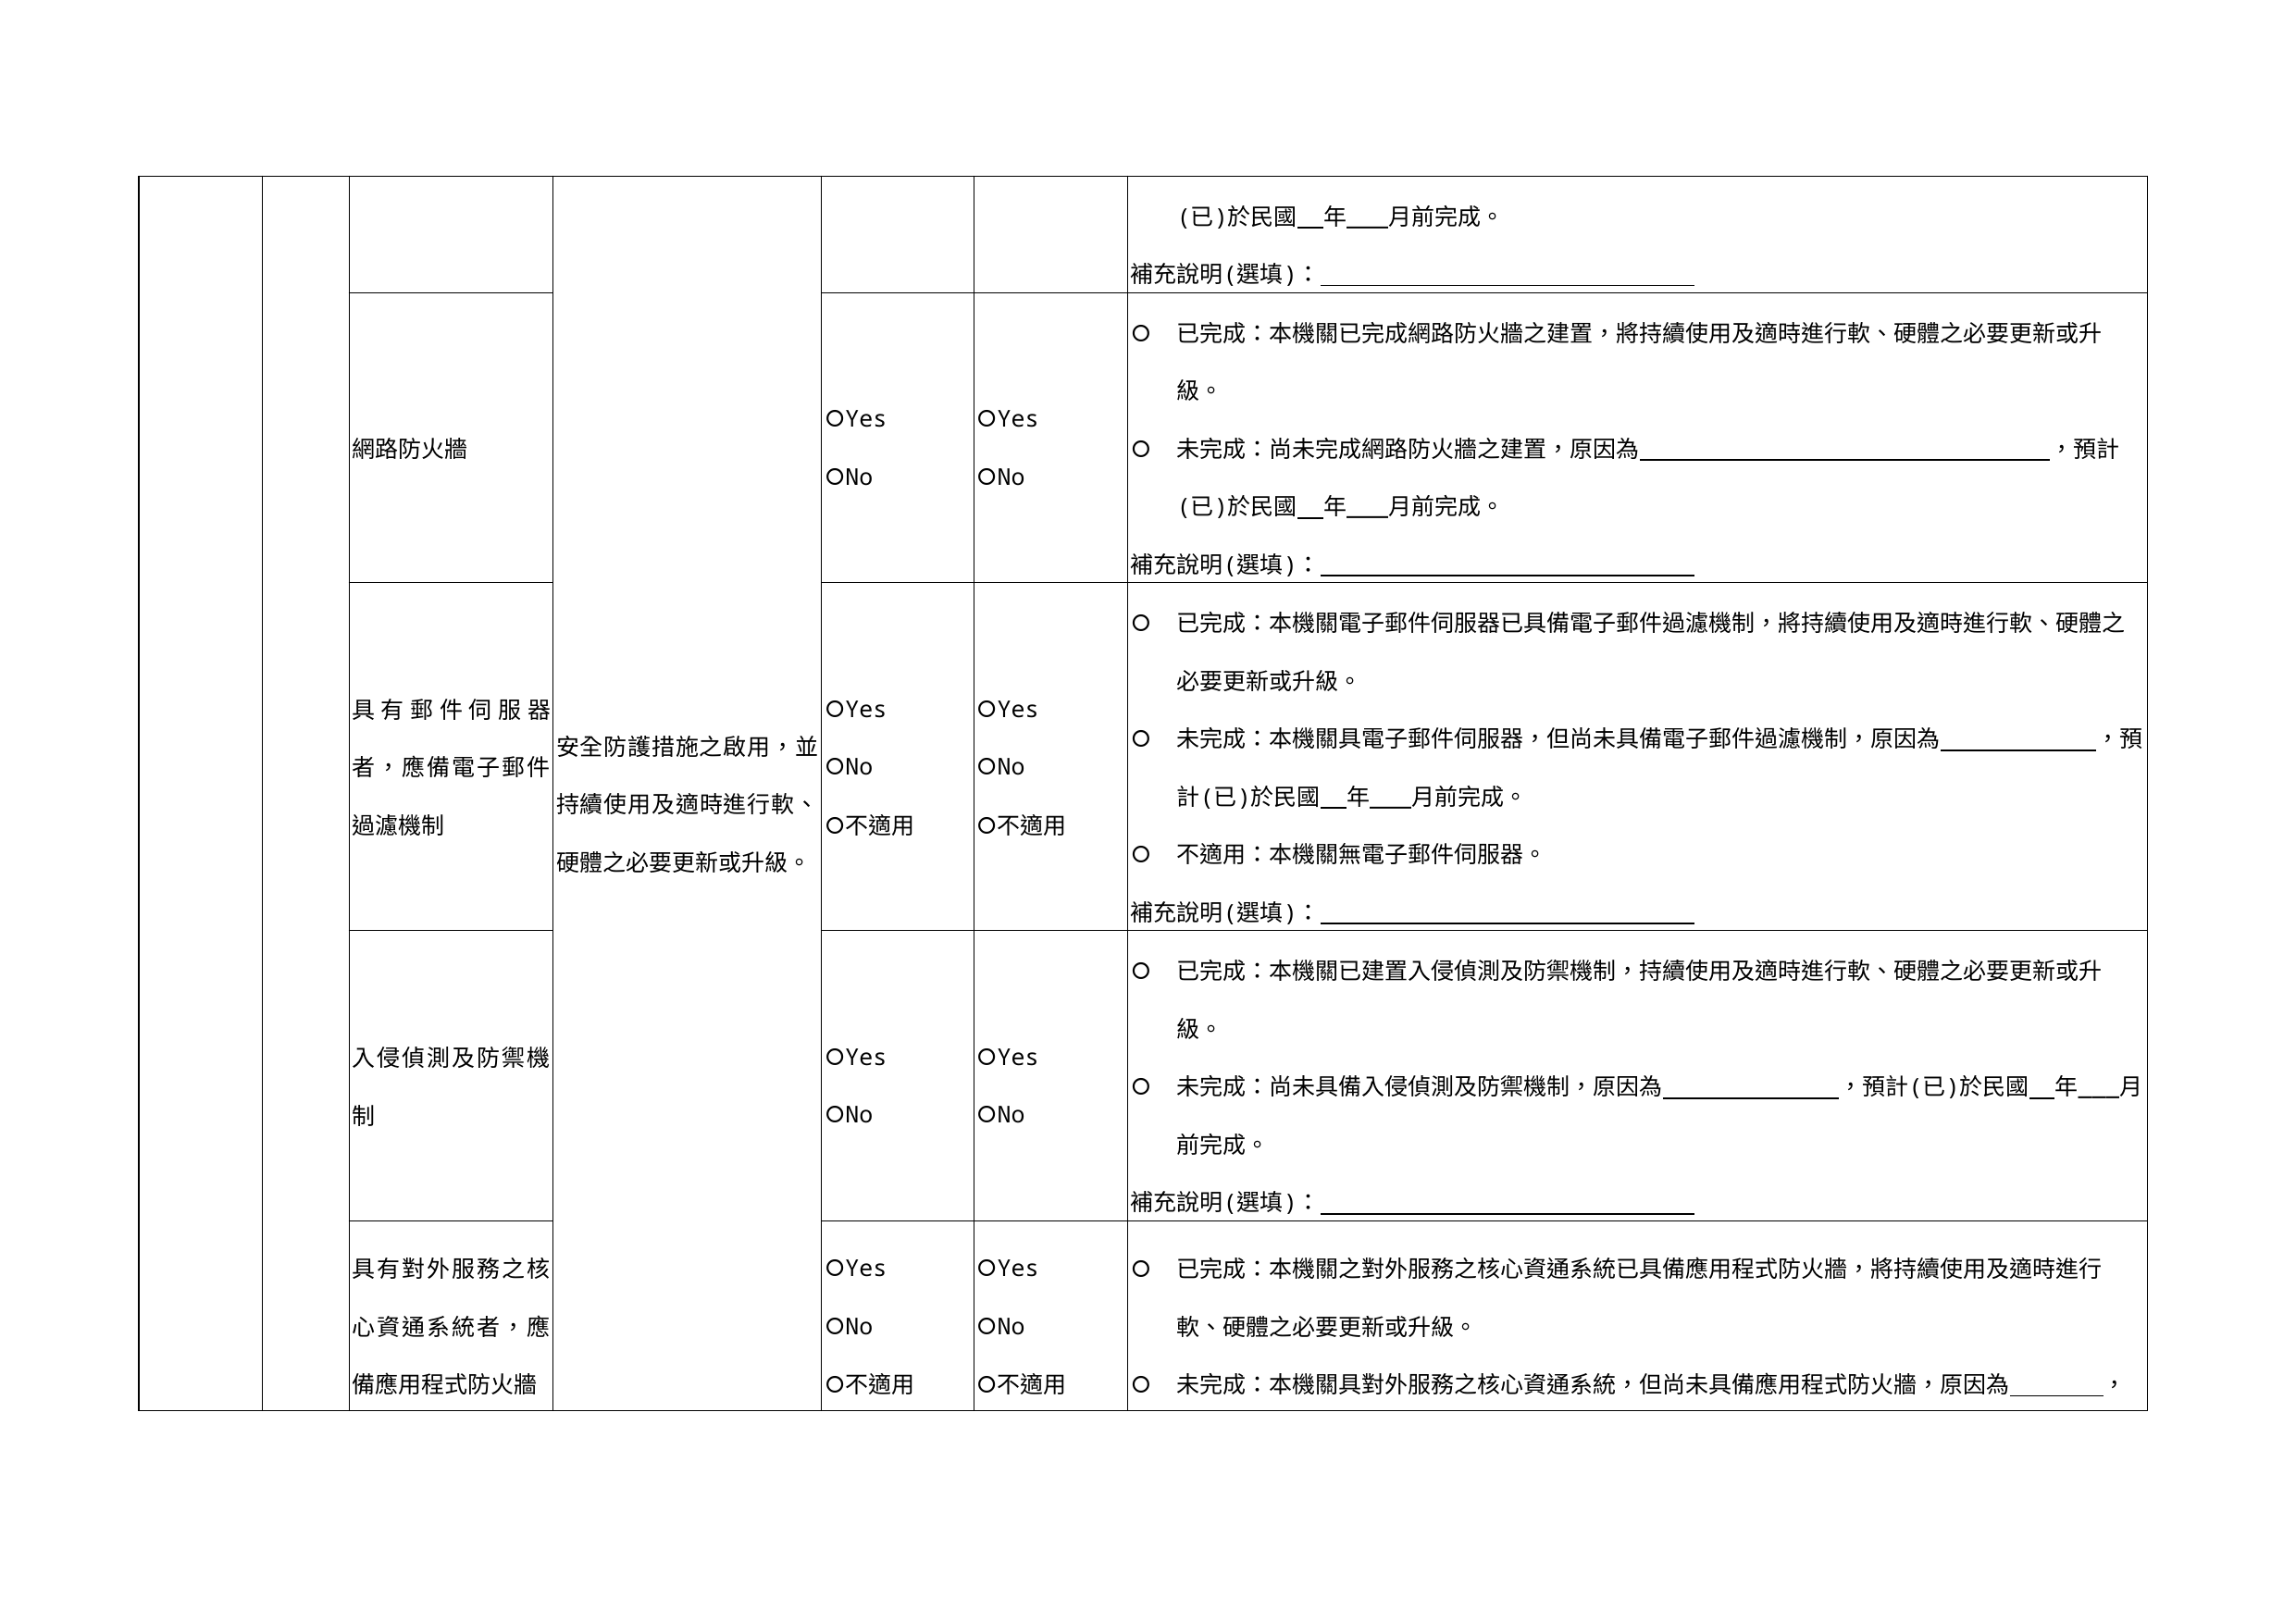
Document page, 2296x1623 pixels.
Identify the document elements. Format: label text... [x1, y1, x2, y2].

table_cell 已完成：本機關之對外服務之核心資通系統已具備應用程式防火牆，將持續使用及適時進行軟、硬體之必要更新或升級。 未完成：本機關具對外服務之核心資通系統，但尚未具備應用程式防火牆，原因為 ，預計(已)於民國 年___月前完成。 不適用：本機關無對外服務之核心資通系統。 補充說明(選填)： [1128, 1221, 2147, 1410]
table_cell 已完成：本機關電子郵件伺服器已具備電子郵件過濾機制，將持續使用及適時進行軟、硬體之必要更新或升級。 未完成：本機關具電子郵件伺服器，但尚未具備電子郵件過濾機制，原因為 ，預計(已)於民國 年___月前完成。 不適用：本機關無電子郵件伺服器。 補充說明(選填)： [1128, 583, 2147, 930]
table_cell Yes No 不適用 [974, 1221, 1127, 1410]
table_cell 具有對外服務之核心資通系統者，應備應用程式防火牆 [350, 1221, 552, 1410]
table_cell Yes No [974, 293, 1127, 582]
table_cell Yes No 不適用 [822, 1221, 974, 1410]
table_cell Yes No [974, 931, 1127, 1220]
table_cell 已完成：本機關已建置入侵偵測及防禦機制，持續使用及適時進行軟、硬體之必要更新或升級。 未完成：尚未具備入侵偵測及防禦機制，原因為 ，預計(已)於民國 年___月前完成。 補充說明(選填)： [1128, 931, 2147, 1220]
table_cell Yes No [822, 931, 974, 1220]
table_cell 安全防護措施之啟用，並持續使用及適時進行軟、硬體之必要更新或升級。 [553, 177, 821, 1410]
table_cell 已完成：本機關已完成網路防火牆之建置，將持續使用及適時進行軟、硬體之必要更新或升級。 未完成：尚未完成網路防火牆之建置，原因為 ，預計(已)於民國 年___月前完成。 補充說明(選填)： [1128, 293, 2147, 582]
table_cell 具有郵件伺服器者，應備電子郵件過濾機制 [350, 583, 552, 930]
table_cell Yes No 不適用 [974, 583, 1127, 930]
table_cell Yes No 不適用 [822, 583, 974, 930]
table_cell [822, 177, 974, 292]
table_cell (已)於民國 年___月前完成。 補充說明(選填)： [1128, 177, 2147, 292]
table_cell Yes No [822, 293, 974, 582]
table_cell 入侵偵測及防禦機制 [350, 931, 552, 1220]
table_cell [263, 177, 349, 1410]
table_cell 網路防火牆 [350, 293, 552, 582]
table_cell [974, 177, 1127, 292]
table_cell [350, 177, 552, 292]
